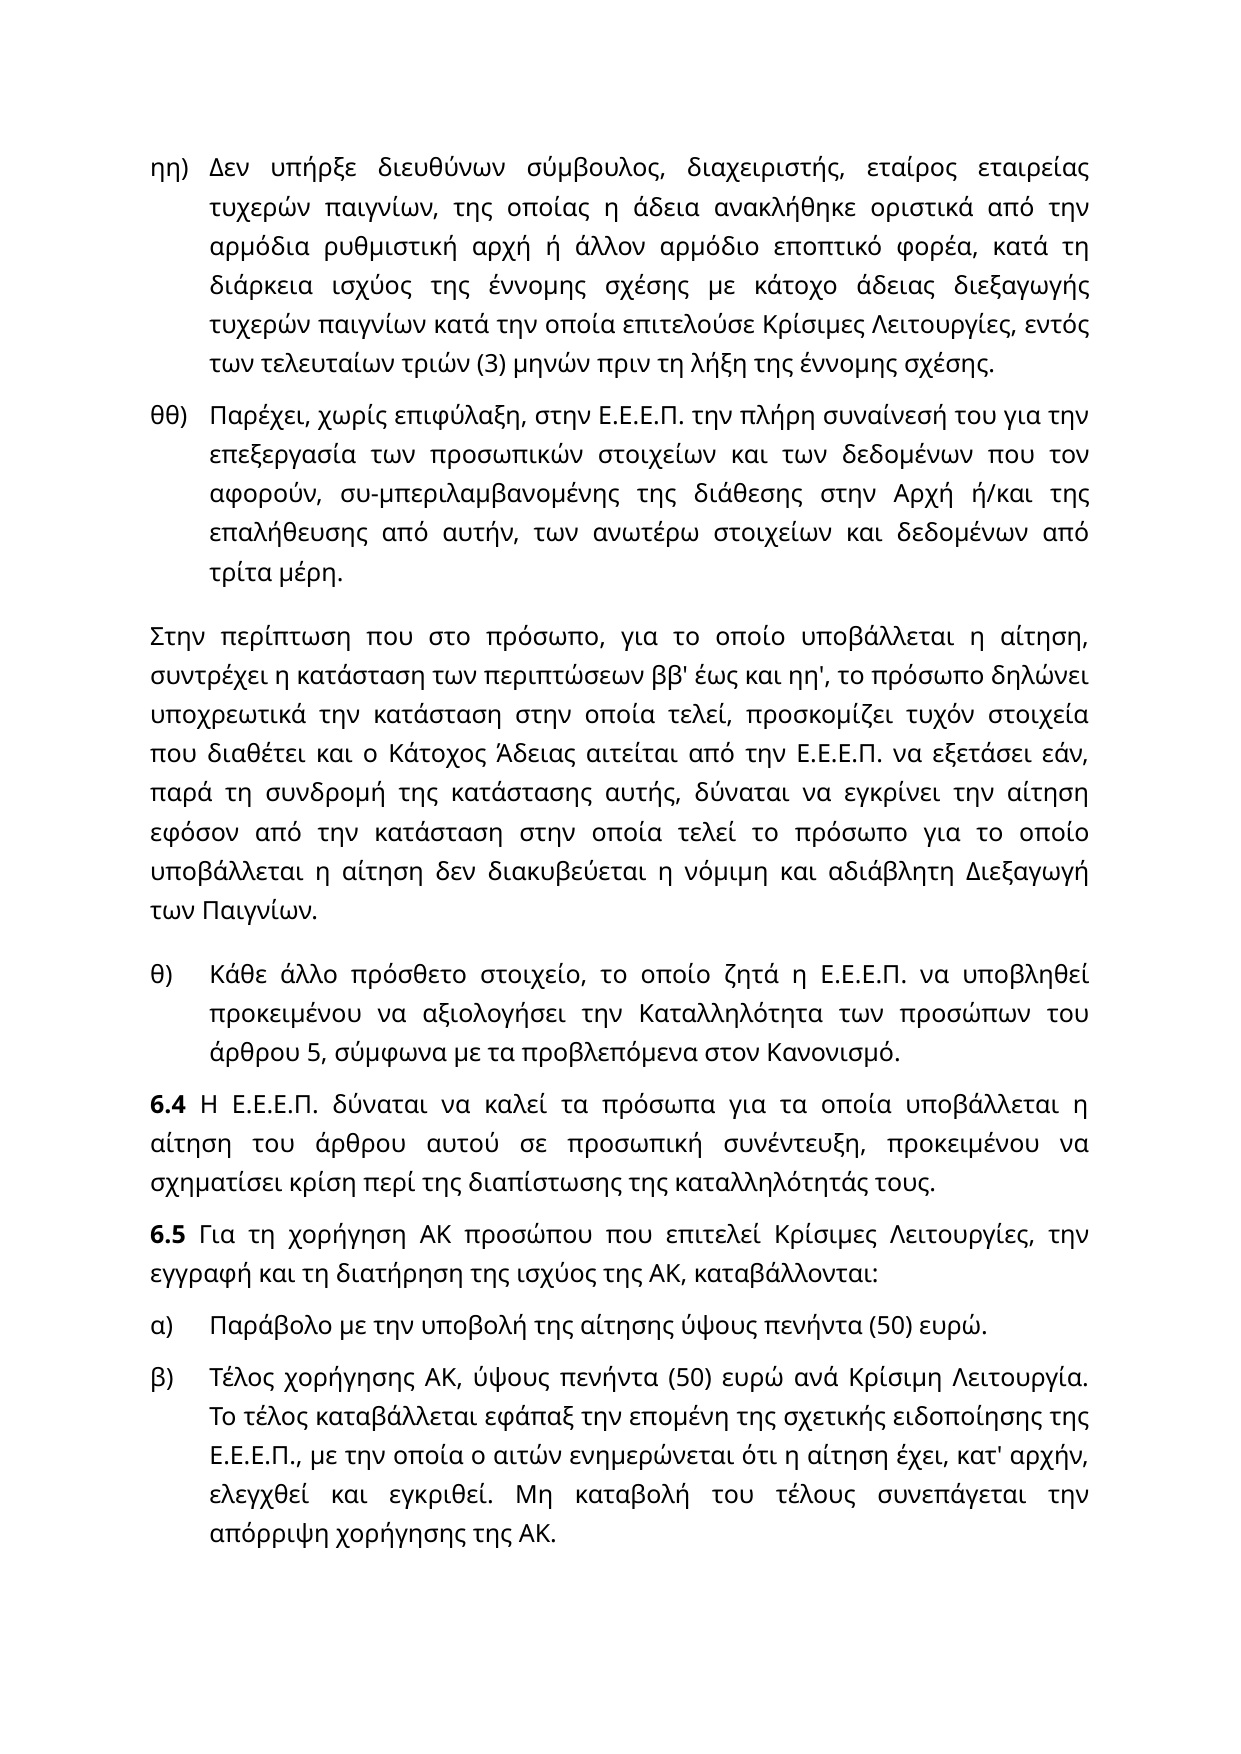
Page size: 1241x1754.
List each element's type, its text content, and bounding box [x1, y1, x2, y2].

list β) Τέλος χορήγησης ΑΚ, ύψους πενήντα (50) ευρώ ανά Κρίσιμη Λειτουργία. Το τέλος καταβάλλεται εφάπαξ την επομένη της σχετικής ειδοποίησης της Ε.Ε.Ε.Π., με την οποία ο αιτών ενημερώνεται ότι η αίτηση έχει, κατ' αρχήν, ελεγχθεί και εγκριθεί. Μη καταβολή του τέλους συνεπάγεται την απόρριψη χορήγησης της ΑΚ. [150, 1359, 1090, 1550]
text Στην περίπτωση που στο πρόσωπο, για το οποίο υποβάλλεται η αίτηση, συντρέχει η κατάσταση των περιπτώσεων ββ' έως και ηη', το πρόσωπο δηλώνει υποχρεωτικά την κατάσταση στην οποία τελεί, προσκομίζει τυχόν στοιχεία που διαθέτει και ο Κάτοχος Άδειας αιτείται από την Ε.Ε.Ε.Π. να εξετάσει εάν, παρά τη συνδρομή της κατάστασης αυτής, δύναται να εγκρίνει την αίτηση εφόσον από την κατάσταση στην οποία τελεί το πρόσωπο για το οποίο υποβάλλεται η αίτηση δεν διακυβεύεται η νόμιμη και αδιάβλητη Διεξαγωγή των Παιγνίων. [150, 618, 1090, 927]
list ηη) Δεν υπήρξε διευθύνων σύμβουλος, διαχειριστής, εταίρος εταιρείας τυχερών παιγνίων, της οποίας η άδεια ανακλήθηκε οριστικά από την αρμόδια ρυθμιστική αρχή ή άλλον αρμόδιο εποπτικό φορέα, κατά τη διάρκεια ισχύος της έννομης σχέσης με κάτοχο άδειας διεξαγωγής τυχερών παιγνίων κατά την οποία επιτελούσε Κρίσιμες Λειτουργίες, εντός των τελευταίων τριών (3) μηνών πριν τη λήξη της έννομης σχέσης. [150, 150, 1090, 380]
text 6.4 Η Ε.Ε.Ε.Π. δύναται να καλεί τα πρόσωπα για τα οποία υποβάλλεται η αίτηση του άρθρου αυτού σε προσωπική συνέντευξη, προκειμένου να σχηματίσει κρίση περί της διαπίστωσης της καταλληλότητάς τους. [150, 1087, 1090, 1199]
list θθ) Παρέχει, χωρίς επιφύλαξη, στην Ε.Ε.Ε.Π. την πλήρη συναίνεσή του για την επεξεργασία των προσωπικών στοιχείων και των δεδομένων που τον αφορούν, συ-μπεριλαμβανομένης της διάθεσης στην Αρχή ή/και της επαλήθευσης από αυτήν, των ανωτέρω στοιχείων και δεδομένων από τρίτα μέρη. [150, 397, 1090, 588]
list α) Παράβολο με την υποβολή της αίτησης ύψους πενήντα (50) ευρώ. [150, 1307, 1090, 1342]
text 6.5 Για τη χορήγηση ΑΚ προσώπου που επιτελεί Κρίσιμες Λειτουργίες, την εγγραφή και τη διατήρηση της ισχύος της ΑΚ, καταβάλλονται: [150, 1217, 1090, 1290]
list θ) Κάθε άλλο πρόσθετο στοιχείο, το οποίο ζητά η Ε.Ε.Ε.Π. να υποβληθεί προκειμένου να αξιολογήσει την Καταλληλότητα των προσώπων του άρθρου 5, σύμφωνα με τα προβλεπόμενα στον Κανονισμό. [150, 957, 1090, 1069]
